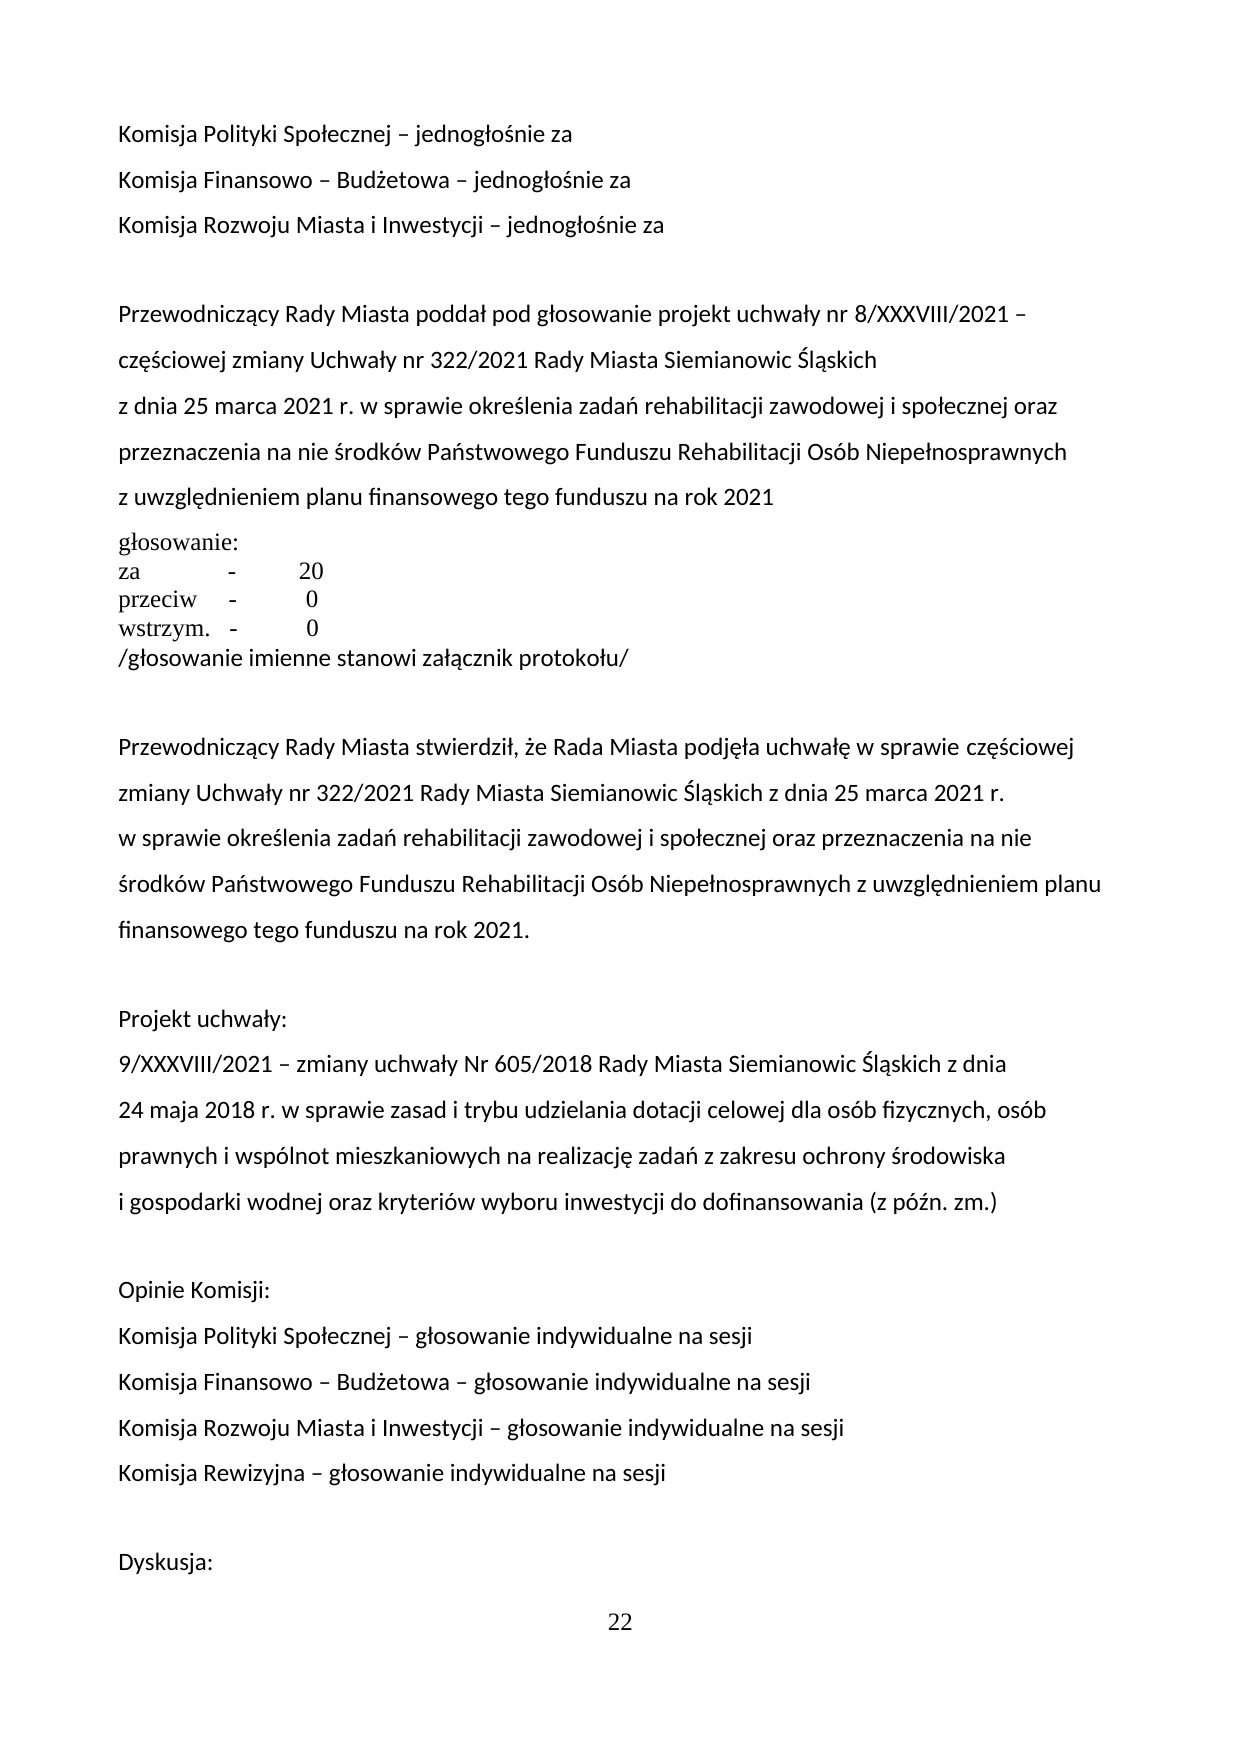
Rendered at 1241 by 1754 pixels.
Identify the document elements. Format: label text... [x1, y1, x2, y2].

text Komisja Rozwoju Miasta i Inwestycji – jednogłośnie za [118, 209, 1122, 240]
text Przewodniczący Rady Miasta stwierdził, że Rada Miasta podjęła uchwałę w sprawie częściowej zmiany Uchwały nr 322/2021 Rady Miasta Siemianowic Śląskich z dnia 25 marca 2021 r. w sprawie określenia zadań rehabilitacji zawodowej i społecznej oraz przeznaczenia na nie środków Państwowego Funduszu Rehabilitacji Osób Niepełnosprawnych z uwzględnieniem planu finansowego tego funduszu na rok 2021. [118, 731, 1122, 944]
text Projekt uchwały: [118, 1003, 1122, 1033]
text Komisja Polityki Społecznej – głosowanie indywidualne na sesji [118, 1320, 1122, 1351]
text /głosowanie imienne stanowi załącznik protokołu/ [118, 642, 1122, 673]
text wstrzym. - 0 [118, 613, 1122, 642]
text Opinie Komisji: [118, 1274, 1122, 1305]
text Komisja Rozwoju Miasta i Inwestycji – głosowanie indywidualne na sesji [118, 1412, 1122, 1442]
text Przewodniczący Rady Miasta poddał pod głosowanie projekt uchwały nr 8/XXXVIII/2021 – częściowej zmiany Uchwały nr 322/2021 Rady Miasta Siemianowic Śląskich z dnia 25 marca 2021 r. w sprawie określenia zadań rehabilitacji zawodowej i społecznej oraz przeznaczenia na nie środków Państwowego Funduszu Rehabilitacji Osób Niepełnosprawnych z uwzględnieniem planu finansowego tego funduszu na rok 2021 [118, 298, 1122, 512]
text Komisja Rewizyjna – głosowanie indywidualne na sesji [118, 1457, 1122, 1488]
text Dyskusja: [118, 1546, 1122, 1577]
text przeciw - 0 [118, 584, 1122, 613]
text Komisja Finansowo – Budżetowa – jednogłośnie za [118, 164, 1122, 194]
text za - 20 [118, 556, 1122, 584]
text Komisja Polityki Społecznej – jednogłośnie za [118, 118, 1122, 149]
text głosowanie: [118, 527, 1122, 556]
text 9/XXXVIII/2021 – zmiany uchwały Nr 605/2018 Rady Miasta Siemianowic Śląskich z dnia 24 maja 2018 r. w sprawie zasad i trybu udzielania dotacji celowej dla osób fizycznych, osób prawnych i wspólnot mieszkaniowych na realizację zadań z zakresu ochrony środowiska i gospodarki wodnej oraz kryteriów wyboru inwestycji do dofinansowania (z późn. zm.) [118, 1048, 1122, 1216]
text Komisja Finansowo – Budżetowa – głosowanie indywidualne na sesji [118, 1366, 1122, 1396]
